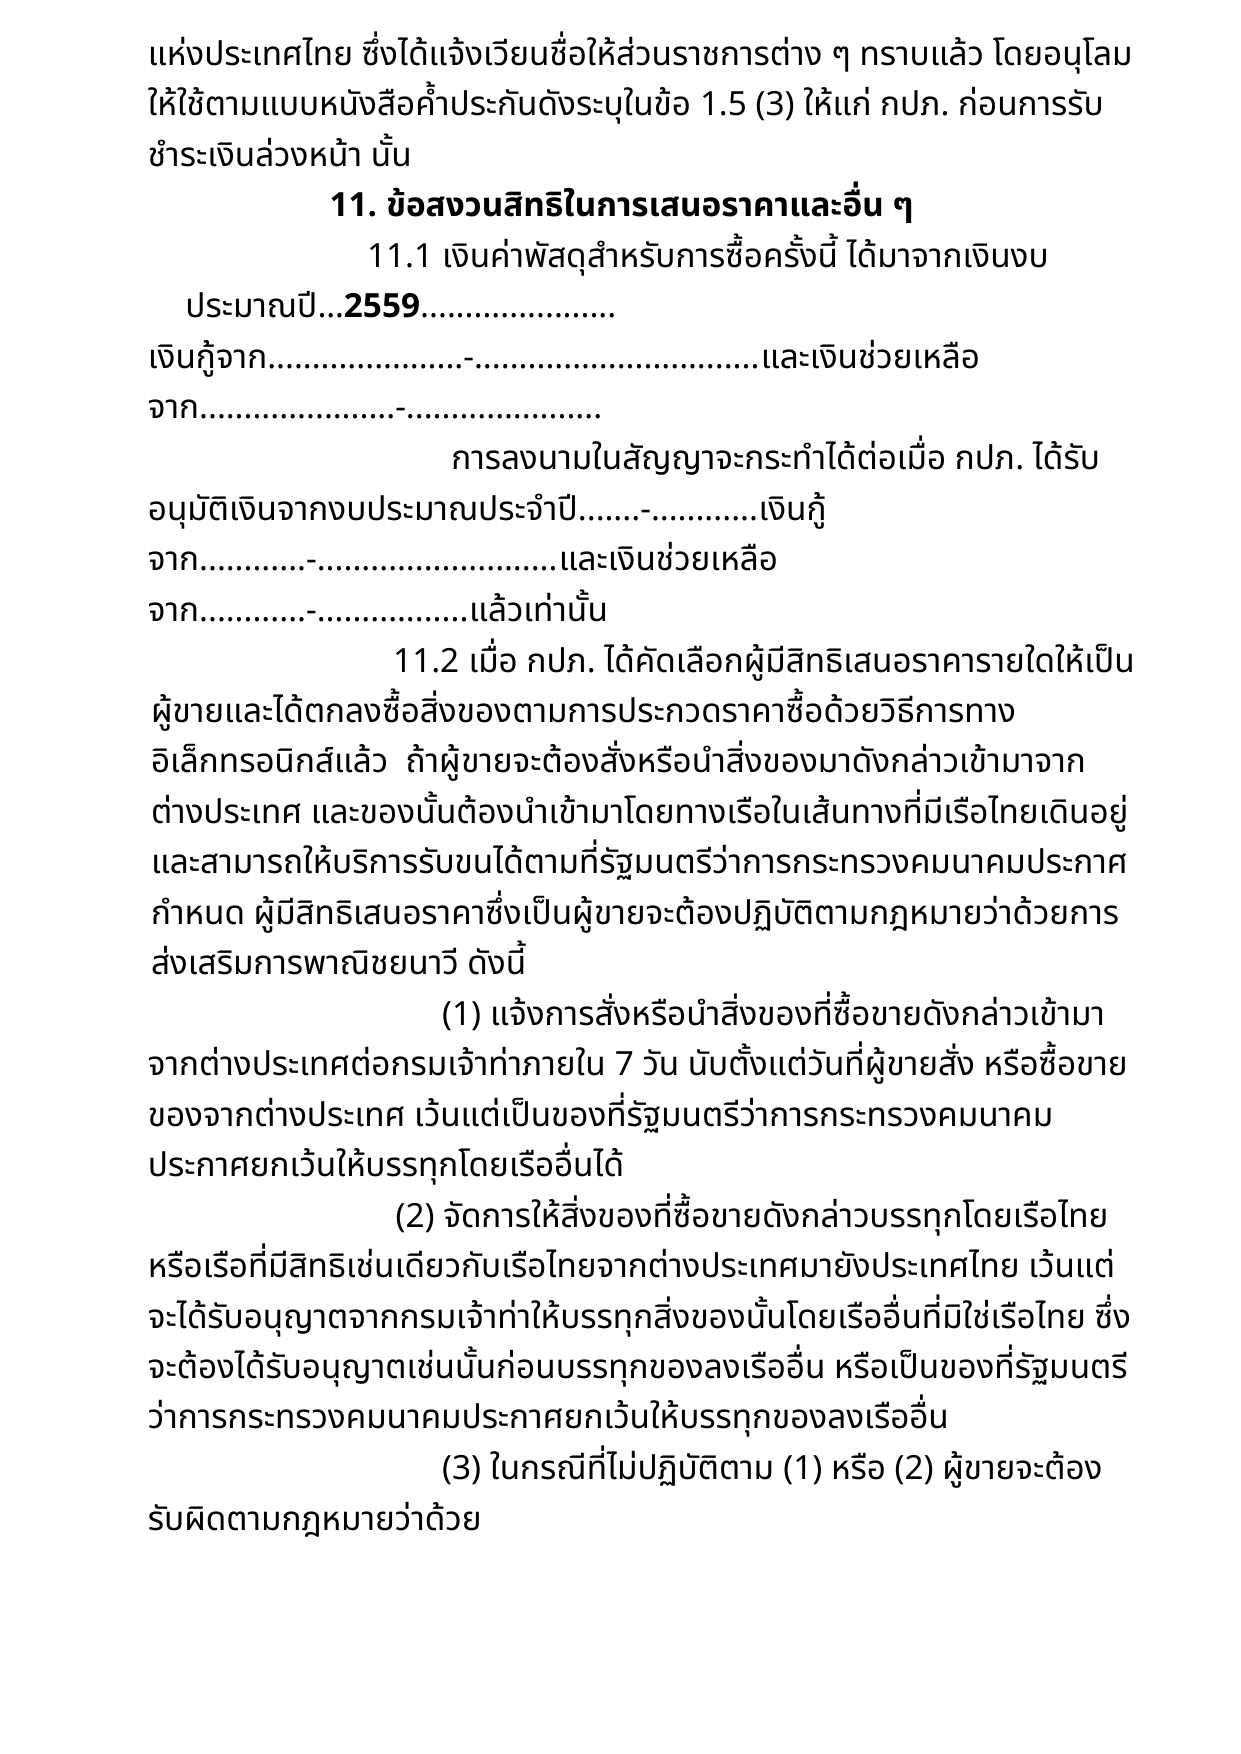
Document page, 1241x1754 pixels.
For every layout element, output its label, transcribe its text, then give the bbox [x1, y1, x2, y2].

text 11.2 เมื่อ กปภ. ได้คัดเลือกผู้มีสิทธิเสนอราคารายใดให้เป็นผู้ขายและได้ตกลงซื้อสิ่งของตามการประกวดราคาซื้อด้วยวิธีการทางอิเล็กทรอนิกส์แล้ว ถ้าผู้ขายจะต้องสั่งหรือนำสิ่งของมาดังกล่าวเข้ามาจาก ต่างประเทศ และของนั้นต้องนำเข้ามาโดยทางเรือในเส้นทางที่มีเรือไทยเดินอยู่ และสามารถให้บริการรับขนได้ตามที่รัฐมนตรีว่าการกระทรวงคมนาคมประกาศกำหนด ผู้มีสิทธิเสนอราคาซึ่งเป็นผู้ขายจะต้องปฏิบัติตามกฎหมายว่าด้วยการส่งเสริมการพาณิชยนาวี ดังนี้ [151, 636, 1137, 989]
subtitle (1) แจ้งการสั่งหรือนำสิ่งของที่ซื้อขายดังกล่าวเข้ามาจากต่างประเทศต่อกรมเจ้าท่าภายใน 7 วัน นับตั้งแต่วันที่ผู้ขายสั่ง หรือซื้อขายของจากต่างประเทศ เว้นแต่เป็นของที่รัฐมนตรีว่าการกระทรวงคมนาคม ประกาศยกเว้นให้บรรทุกโดยเรืออื่นได้ [148, 989, 1137, 1192]
text 11. ข้อสงวนสิทธิในการเสนอราคาและอื่น ๆ [148, 181, 1137, 232]
subtitle เงินกู้จาก......................-................................และเงินช่วยเหลือจาก......................-...................... [148, 333, 1137, 434]
text (2) จัดการให้สิ่งของที่ซื้อขายดังกล่าวบรรทุกโดยเรือไทย หรือเรือที่มีสิทธิเช่นเดียวกับเรือไทยจากต่างประเทศมายังประเทศไทย เว้นแต่จะได้รับอนุญาตจากกรมเจ้าท่าให้บรรทุกสิ่งของนั้นโดยเรืออื่นที่มิใช่เรือไทย ซึ่งจะต้องได้รับอนุญาตเช่นนั้นก่อนบรรทุกของลงเรืออื่น หรือเป็นของที่รัฐมนตรีว่าการกระทรวงคมนาคมประกาศยกเว้นให้บรรทุกของลงเรืออื่น [148, 1192, 1137, 1444]
text การลงนามในสัญญาจะกระทำได้ต่อเมื่อ กปภ. ได้รับอนุมัติเงินจากงบประมาณประจำปี.......-............เงินกู้จาก............-...........................และเงินช่วยเหลือจาก............-.................แล้วเท่านั้น [148, 434, 1137, 636]
text (3) ในกรณีที่ไม่ปฏิบัติตาม (1) หรือ (2) ผู้ขายจะต้องรับผิดตามกฎหมายว่าด้วย [148, 1444, 1137, 1545]
text แห่งประเทศไทย ซึ่งได้แจ้งเวียนชื่อให้ส่วนราชการต่าง ๆ ทราบแล้ว โดยอนุโลมให้ใช้ตามแบบหนังสือค้ำประกันดังระบุในข้อ 1.5 (3) ให้แก่ กปภ. ก่อนการรับชำระเงินล่วงหน้า นั้น [148, 29, 1137, 181]
list 11.1 เงินค่าพัสดุสำหรับการซื้อครั้งนี้ ได้มาจากเงินงบประมาณปี…2559...................... [148, 232, 1137, 333]
